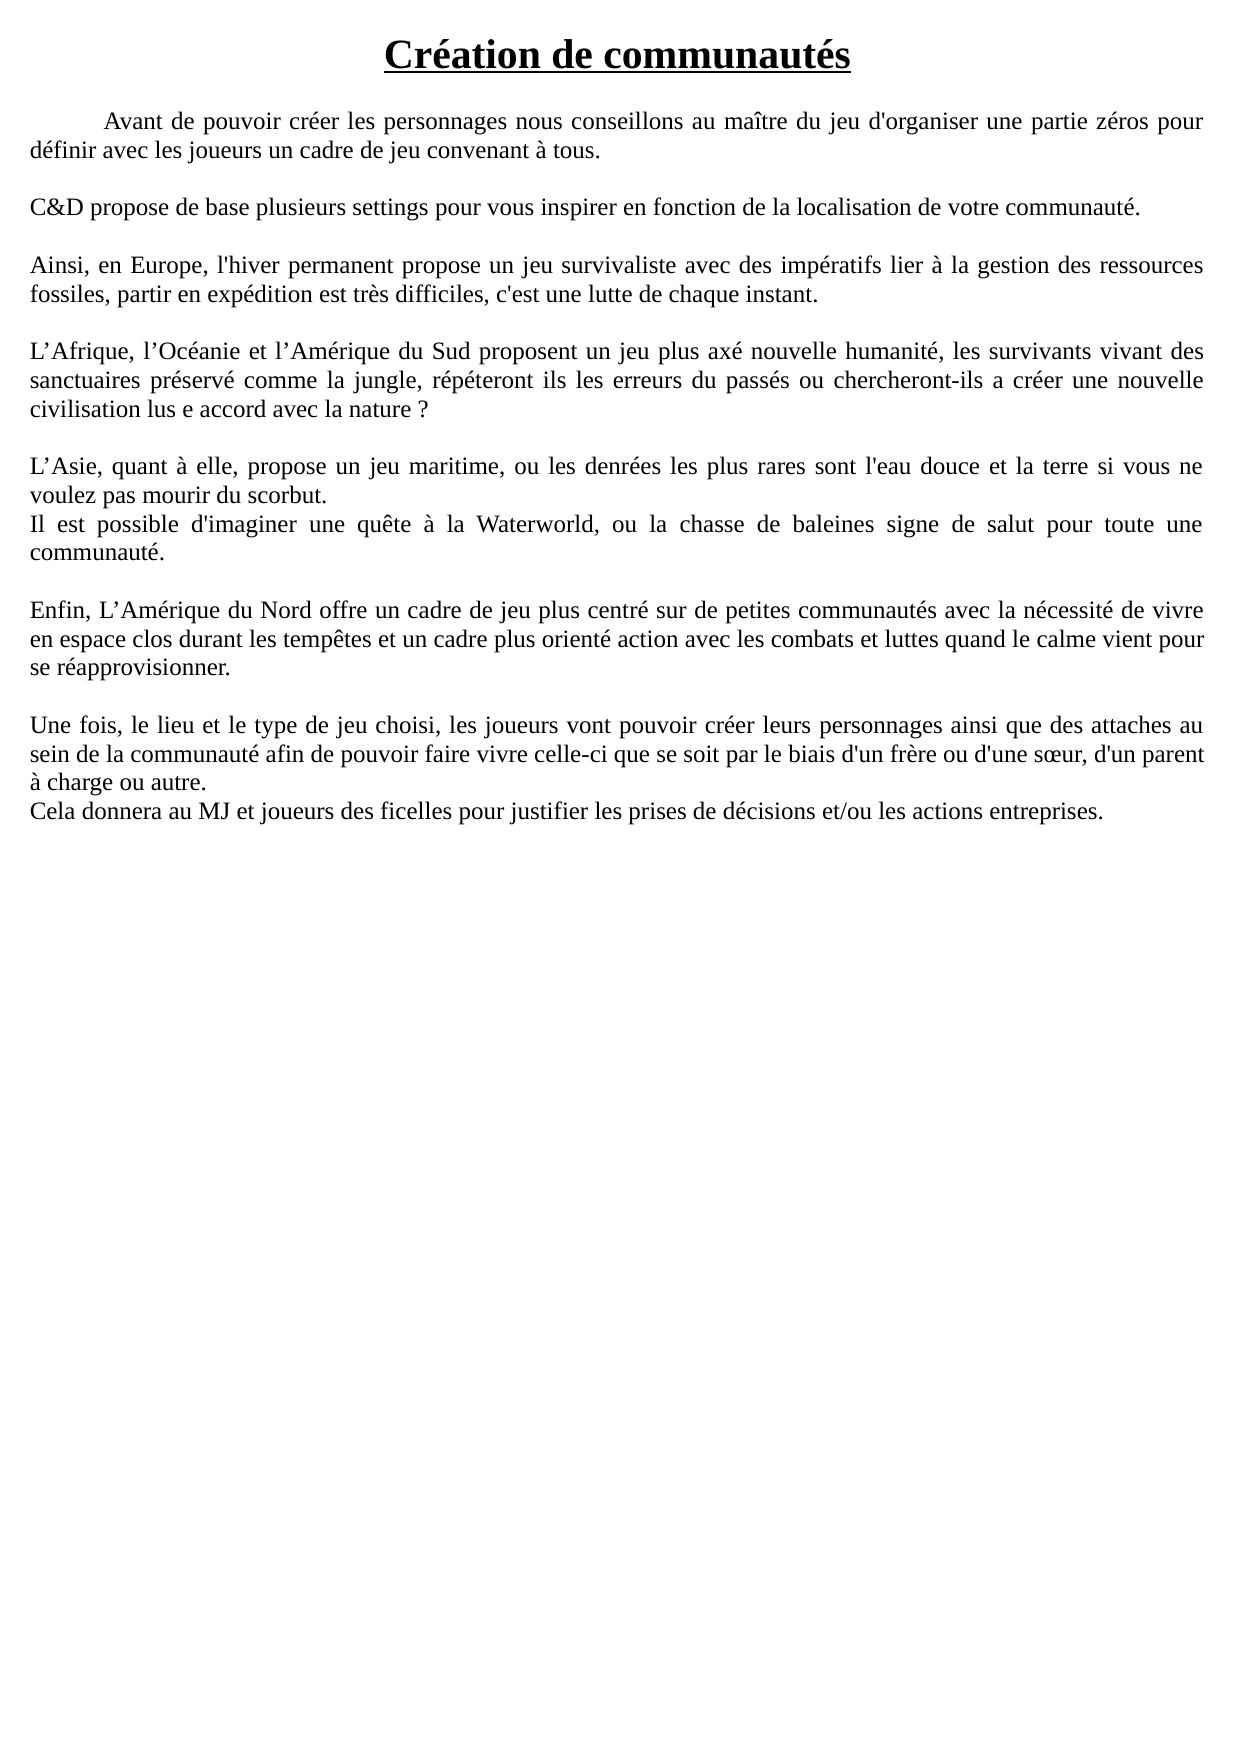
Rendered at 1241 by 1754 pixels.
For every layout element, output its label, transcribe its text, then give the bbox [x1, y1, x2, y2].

text Ainsi, en Europe, l'hiver permanent propose un jeu survivaliste avec des impératifs lier à la gestion des ressources fossiles, partir en expédition est très difficiles, c'est une lutte de chaque instant. [29, 250, 1205, 307]
text Cela donnera au MJ et joueurs des ficelles pour justifier les prises de décisions et/ou les actions entreprises. [29, 796, 1205, 825]
text L’Afrique, l’Océanie et l’Amérique du Sud proposent un jeu plus axé nouvelle humanité, les survivants vivant des sanctuaires préservé comme la jungle, répéteront ils les erreurs du passés ou chercheront-ils a créer une nouvelle civilisation lus e accord avec la nature ? [29, 336, 1205, 422]
text L’Asie, quant à elle, propose un jeu maritime, ou les denrées les plus rares sont l'eau douce et la terre si vous ne voulez pas mourir du scorbut. [29, 451, 1205, 509]
text C&D propose de base plusieurs settings pour vous inspirer en fonction de la localisation de votre communauté. [29, 192, 1205, 221]
text Enfin, L’Amérique du Nord offre un cadre de jeu plus centré sur de petites communautés avec la nécessité de vivre en espace clos durant les tempêtes et un cadre plus orienté action avec les combats et luttes quand le calme vient pour se réapprovisionner. [29, 595, 1205, 681]
text Création de communautés [29, 29, 1205, 77]
text Avant de pouvoir créer les personnages nous conseillons au maître du jeu d'organiser une partie zéros pour définir avec les joueurs un cadre de jeu convenant à tous. [29, 106, 1205, 164]
text Une fois, le lieu et le type de jeu choisi, les joueurs vont pouvoir créer leurs personnages ainsi que des attaches au sein de la communauté afin de pouvoir faire vivre celle-ci que se soit par le biais d'un frère ou d'une sœur, d'un parent à charge ou autre. [29, 710, 1205, 796]
text Il est possible d'imaginer une quête à la Waterworld, ou la chasse de baleines signe de salut pour toute une communauté. [29, 509, 1205, 566]
